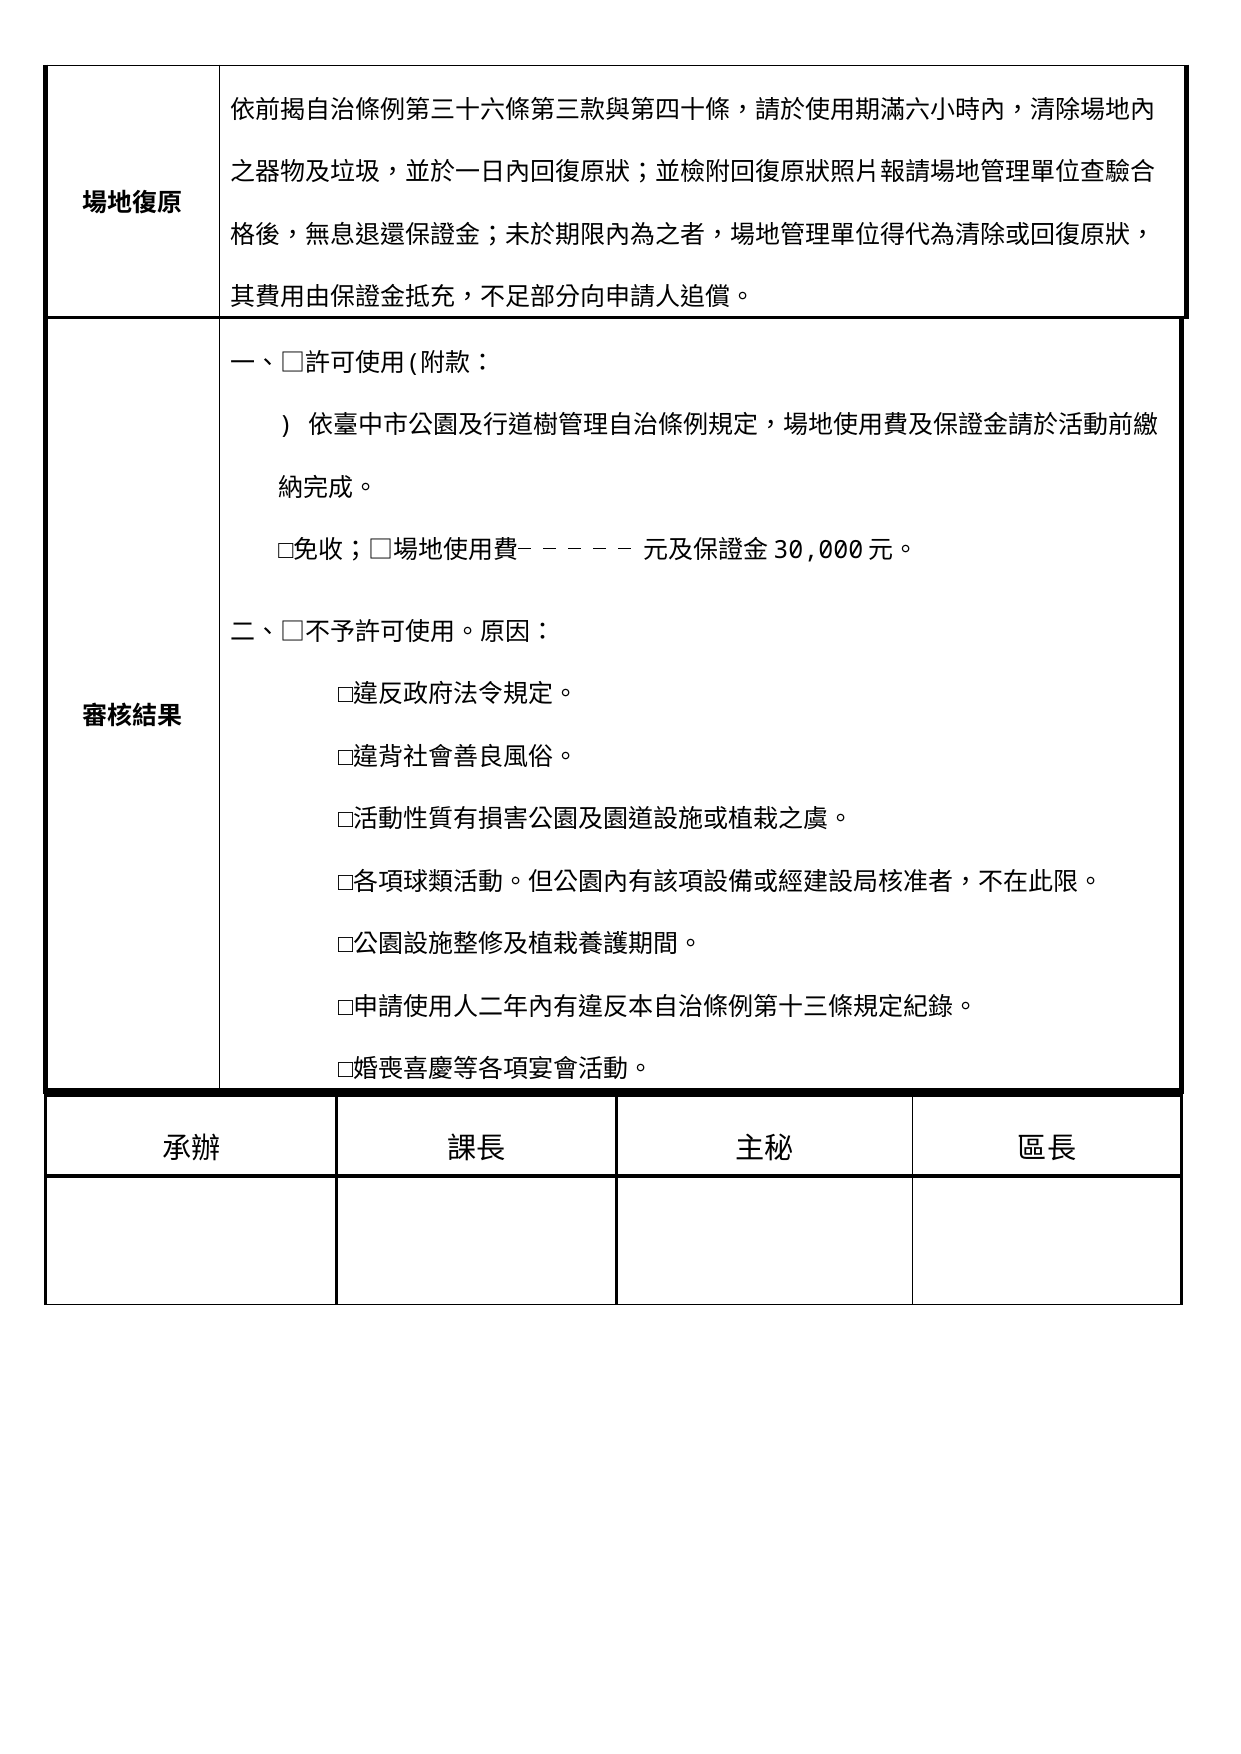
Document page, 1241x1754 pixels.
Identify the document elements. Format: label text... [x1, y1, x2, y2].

table_cell [47, 1178, 335, 1303]
table_cell 依前揭自治條例第三十六條第三款與第四十條，請於使用期滿六小時內，清除場地內之器物及垃圾，並於一日內回復原狀；並檢附回復原狀照片報請場地管理單位查驗合格後，無息退還保證金；未於期限內為之者，場地管理單位得代為清除或回復原狀，其費用由保證金抵充，不足部分向申請人追償。 [220, 66, 1184, 316]
table_header 課長 [338, 1097, 615, 1174]
table_cell 審核結果 [48, 319, 219, 1087]
table_cell [913, 1178, 1180, 1303]
table_header 承辦 [47, 1097, 335, 1174]
table_cell [338, 1178, 615, 1303]
table_cell 一、□許可使用(附款： ) 依臺中市公園及行道樹管理自治條例規定，場地使用費及保證金請於活動前繳納完成。 □免收；□場地使用費╴╴╴╴╴元及保證金30,000元。 二、□不予許可使用。原因： □違反政府法令規定。 □違背社會善良風俗。 □活動性質有損害公園及園道設施或植栽之虞。 □各項球類活動。但公園內有該項設備或經建設局核准者，不在此限。 □公園設施整修及植栽養護期間。 □申請使用人二年內有違反本自治條例第十三條規定紀錄。 □婚喪喜慶等各項宴會活動。 [220, 319, 1179, 1087]
table_cell [618, 1178, 912, 1303]
table_header 區長 [913, 1097, 1180, 1174]
table_header 主秘 [618, 1097, 912, 1174]
table_cell 場地復原 [48, 66, 219, 316]
